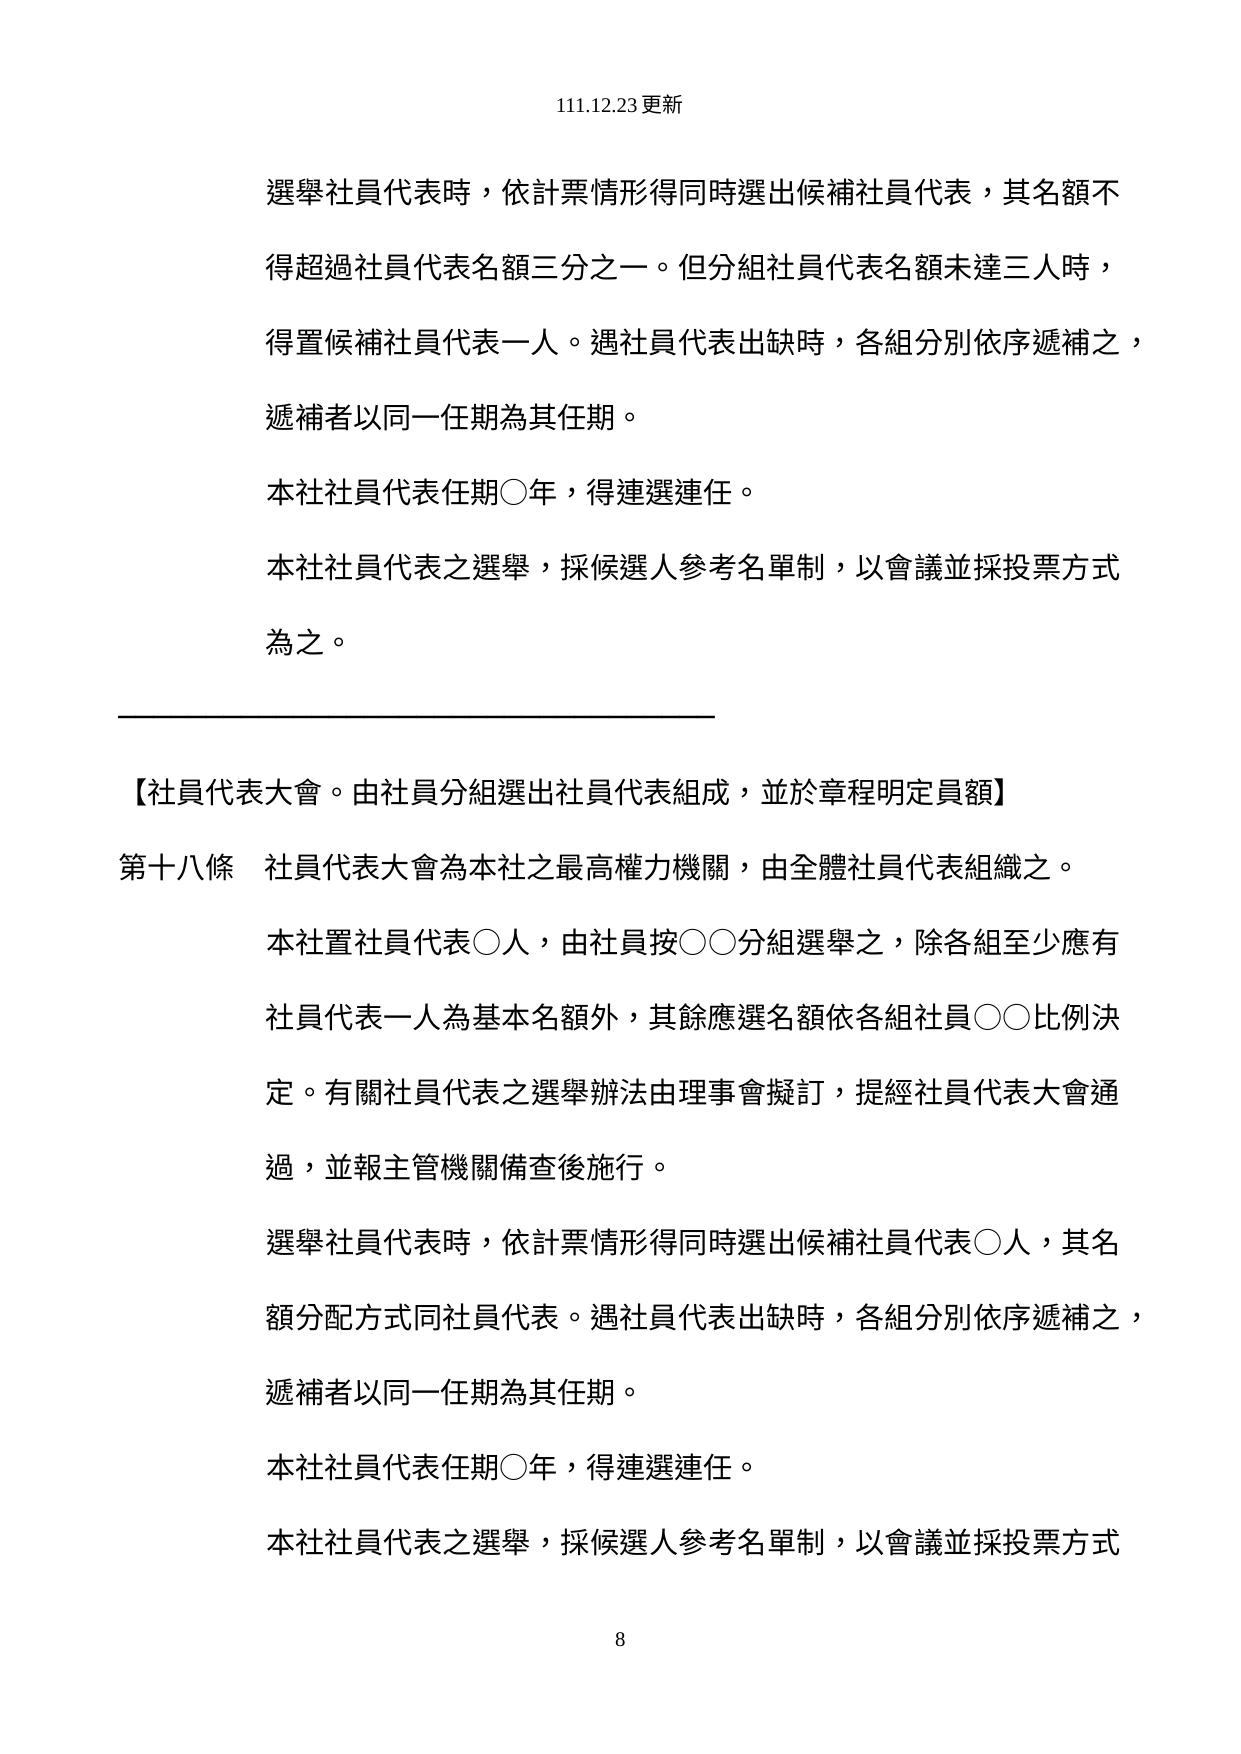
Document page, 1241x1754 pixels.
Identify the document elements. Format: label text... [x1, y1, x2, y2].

text 本社社員代表任期○年，得連選連任。 [266, 1428, 1122, 1503]
text 選舉社員代表時，依計票情形得同時選出候補社員代表，其名額不得超過社員代表名額三分之一。但分組社員代表名額未達三人時，得置候補社員代表一人。遇社員代表出缺時，各組分別依序遞補之，遞補者以同一任期為其任期。 [266, 153, 1122, 453]
text 本社社員代表之選舉，採候選人參考名單制，以會議並採投票方式為之。 [266, 528, 1122, 678]
text 第十八條 社員代表大會為本社之最高權力機關，由全體社員代表組織之。 [118, 828, 1122, 903]
text 【社員代表大會。由社員分組選出社員代表組成，並於章程明定員額】 [118, 753, 1122, 828]
text 選舉社員代表時，依計票情形得同時選出候補社員代表○人，其名額分配方式同社員代表。遇社員代表出缺時，各組分別依序遞補之，遞補者以同一任期為其任期。 [266, 1203, 1122, 1428]
text 本社置社員代表○人，由社員按○○分組選舉之，除各組至少應有社員代表一人為基本名額外，其餘應選名額依各組社員○○比例決定。有關社員代表之選舉辦法由理事會擬訂，提經社員代表大會通過，並報主管機關備查後施行。 [266, 903, 1122, 1203]
text 本社社員代表任期○年，得連選連任。 [266, 453, 1122, 528]
text 本社社員代表之選舉，採候選人參考名單制，以會議並採投票方式 [266, 1503, 1122, 1578]
text ────────────────────────────────── [118, 678, 1122, 753]
